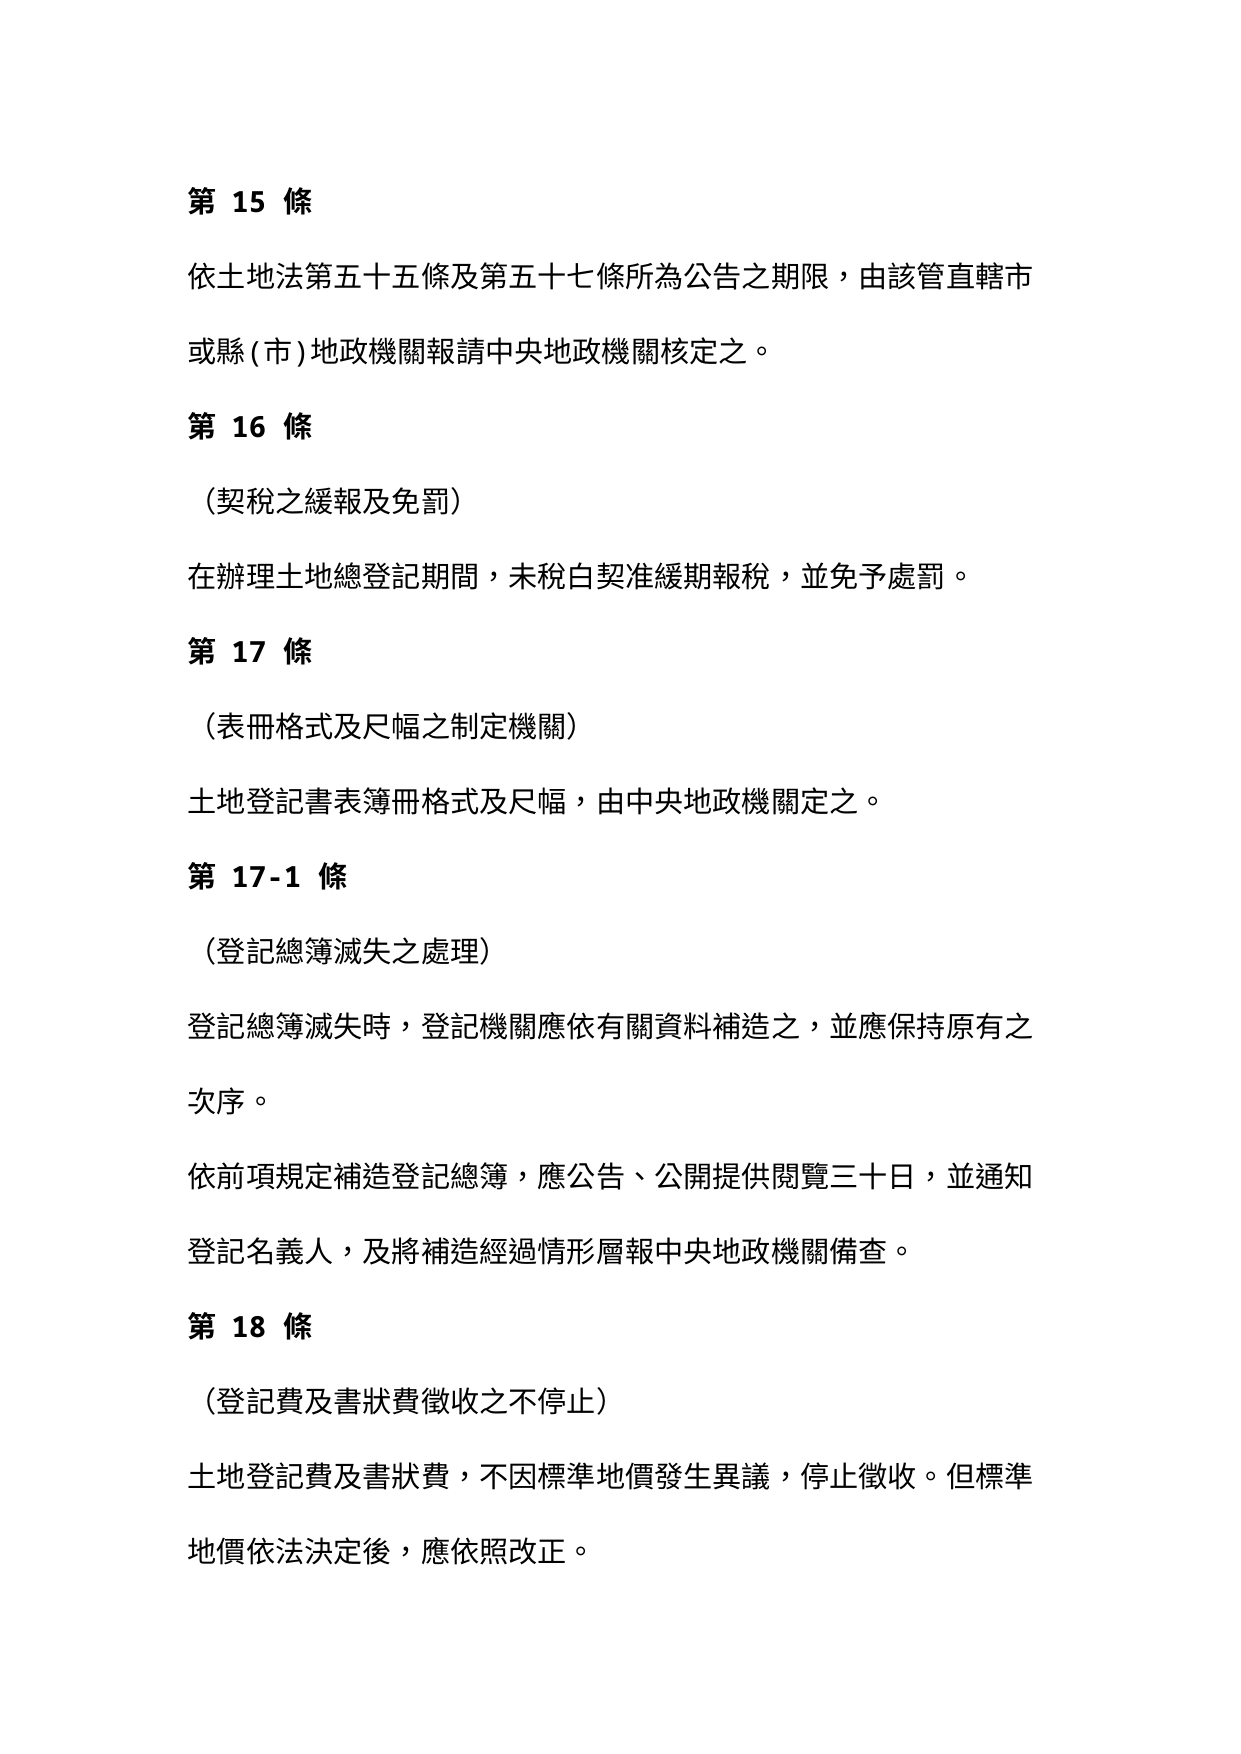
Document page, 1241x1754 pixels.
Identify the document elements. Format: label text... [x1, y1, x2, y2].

text 第 14 條 （刪除） 第 15 條 依土地法第五十五條及第五十七條所為公告之期限，由該管直轄市或縣(市)地政機關報請中央地政機關核定之。 第 16 條 （契稅之緩報及免罰） 在辦理土地總登記期間，未稅白契准緩期報稅，並免予處罰。 第 17 條 （表冊格式及尺幅之制定機關） 土地登記書表簿冊格式及尺幅，由中央地政機關定之。 第 17-1 條 （登記總簿滅失之處理） 登記總簿滅失時，登記機關應依有關資料補造之，並應保持原有之次序。 依前項規定補造登記總簿，應公告、公開提供閱覽三十日，並通知登記名義人，及將補造經過情形層報中央地政機關備查。 第 18 條 （登記費及書狀費徵收之不停止） 土地登記費及書狀費，不因標準地價發生異議，停止徵收。但標準地價依法決定後，應依照改正。 第 19 條 （地形過碎之測繪登記） 起伏地區田地坵形過碎時，得就同一權利人所有地區相連地目相同之坵併為一宗，並於宗地籍圖內測繪坵形。但登記時仍按宗登記。 第 19-1 條 （兩宗以上之土地不得合併之情形） 兩宗以上之土地如已設定不同種類之他項權利，或經法院查封、假扣押、假處分或破產之登記者，不得合併。 第 三 編 土地使用 第 20 條 （使用地編定之通知公布） 依土地法第八十四條編定使用地公布後，應分別通知土地所有權人，並報請中央地政機關備查。 第 21 條 （使用土地最小面積單位及集體農場面積之核定） 依土地法第三十一條規定土地使用最小面積單位，及依土地法第八十六條規定集體農場面積，應報請中央地政機關核定。 第 22 條 （照價收買地價之給付） 依土地法第八十九條照價收買之土地，其地價得分期給付之。但清付期限最長不得逾五年。 第 23 條 （都市計劃擬訂變更之報核） 都市計畫之擬訂及變更，應報請中央地政機關核定之。 第 24 條 新設都市分區開放之區域，於都市計畫中規定之；分期開放之時間，該管直轄市或縣(市)政府依地方需要定之。但應經中央地政機關之核定。 第 25 條 土地法第九十七條所謂土地及建築物之總價額，土地價額依法定地價，建築物價額依該管直轄市或縣(市)地政機關估定之價額。 第 26 條 依地方習慣以農產物繳付地租之地方，農產物折價之標準，由該管直轄市或縣(市)地政機關依當地農產物最近二年之平均市價規定之。 地價如經重估，農產物價亦應視實際變更，重予規定。 第 27 條 （不定期耕地租賃契約終止限制規定之準用） 土地法第一百十四條第一、第二、第六、第七各款之規定，於定期租用耕地之契約準用之。 第 28 條 依土地法第一百二十條，承租人向出租人要求償還其所耕地特別改良物時，其未失效能部分之價值，得由該管直轄市或縣(市)地政機關估定之。 第 29 條 （荒歉減免租金之核定） 土地法第一百二十三條規定減租或免租之決定，應經中央地政機關之核定。 第 30 條 （永佃權之準用規定） 土地法第一百十五條、第一百二十二條及第一百二十三條之規定，於有永佃權之土地準用之。 第 31 條 各地方荒地使用計畫，由直轄市或縣(市)政府定之，並報請中央地政機關及中央墾務機關備查。但大宗荒地面積在十萬畝以上者，得由中央地政機關及中央墾務機關會同直轄市或縣(市)政府定之。 第 32 條 （自耕農權義規定之準用） 承墾人墾竣取得所有權之土地，其使用管理及移轉、繼承，均準用土地法及本法關於自耕農戶之規定。 第 33 條 （城市土地重劃之核定） 城市地方土地重劃，應經中央地政機關核定之。 第 34 條 農地重劃計畫，由該管直轄市或縣(市)政府依農業技術地方需要定之，並應報請中央地政機關備查。 第 35 條 （重劃區內地價之決定） 土地重劃區內之地價，如尚未規定，應於施行重劃前依法規定之。 第 四 編 土地稅 第 36 條 業經依法規定地價之地方，應即由該管直轄市或縣(市)政府分別依土地法第一百六十九條擬訂基本稅率，依第一百七十一條擬訂累進起點地價，依第一百七十三條擬訂加徵空地稅倍數，依第一百七十四條擬訂加徵荒地稅倍數，依第一百八十條擬訂土地增值免稅額，及依第一百八十六條擬訂建築改良物稅率，併層轉行政院核定舉辦地價稅、土地增值稅及建築改良物稅。 第 37 條 （刪除） 第 38 條 （刪除） 第 39 條 （刪除） 第 40 條 地價調查估計及土地建築改良物估價之估價標的、估價方法、估價作業程序、估價報告書格式及委託估價等事項之規則，由中央地政機關定之。 第 41 條 （改良物之一併收買） 依土地法第二十九條、第三十三條、第三十四條、第八十九條及第一百五十七條照標準地價收買之土地，其改良物應照估定價值，一併收買之。但該改良物所有權人，自願遷移者，不在此限。 第 42 條 （各種稅率之增減程序） 地價稅基本稅率暨累進起點地價、空地稅倍數、荒地稅倍數、土地增值稅免稅額及建築改良物稅率，確定施行後，如有增減必要時，應依本施行法第三十六條規定之程序辦理，並於會計年度開始前確定公布。 第 43 條 （空地荒地應繳地價稅之意義） 土地法第一百七十三條、第一百七十四條所稱之應繳地價稅，係指該空地及荒地應繳之基本稅。 第 44 條 （刪除） 第 45 條 （刪除） 第 46 條 （土地稅減免之標準及程序之制定機關） 土地稅減免之標準及程序，由中央地政機關與中央財政機關以規則定之。 第 47 條 （變為稅地之起徵時間） 免稅地變為稅地時，應自次年起徵收土地稅。 第 48 條 （免稅地之開始年度） 稅地變為免稅地時，其土地稅自免稅原因成立之年免除之。但未依免稅原因使用者，不得免稅。 第 五 編 土地徵收 第 49 條 （徵收土地之範圍） 徵收土地於不妨礙徵收目的之範圍內，應就損失最少之地方為之，並應儘量避免耕地。 第 50 條 （徵收土地計畫書應載事項） 土地法第二百二十四條規定之徵收土地計畫書，應記明左列事項： 一、徵收土地原因。 二、徵收土地所在地範圍及面積。 三、興辦事業之性質。 四、興辦事業之法令根據。 五、附帶徵收或區段徵收及其面積。 六、土地改良物情形。 七、土地使用之現狀及其使用人之姓名住所。 八、四鄰接連土地之使用狀況及其改良情形。 九、土地區內有無名勝古蹟，並註明其現狀及沿革。 一○、曾否與土地所有權人經過協定手續及其經過情形。 一一、土地所有權人或管有人姓名、住所。 一二、被徵收土地之使用配置。 一三、興辦事業所擬設計大概。 一四、應需補償金額款總數及其分配。 一五、準備金額總數及其分配。 第 51 條 （徵收土地圖說應載事項） 土地法第二百二十四條規定之徵收土地圖說，應繪載左列事項： 一、被徵收土地之四至界限。 二、被徵收地區內各宗地之界限及其使用狀態。 三、附近街村鄉鎮之位置與名稱。 四、被徵收地區內房屋等改良物之位置。 五、圖面之比例尺。 第 52 條 （計畫書等之份數） 土地法第二百二十四條規定之徵收土地計畫書、徵收土地圖說及土地使用計畫圖，應各擬具三份，呈送核准機關。 第 53 條 （土地使用計書圖之定義） 土地法第二百二十四條規定之土地使用計畫圖，如係興辦公共事業，指建築地盤圖；如係開闢都市地域，指都市計畫圖；如係施行土地重劃，指重劃計畫圖。 第 54 條 直轄市或縣(市)地政機關於土地徵收地價補償完畢後，應將辦理經過情形，陳報中央地政機關核准備案。 第 55 條 依土地法第二百二十七條所為公告，應載明左列事項： 一、需用土地人之名稱。 二、興辦事業之種類。 三、徵收土地之詳明區域。 四、被徵收土地應補償之費額。 前項公告，應附同徵收土地圖，揭示於該管直轄市或縣(市)地政機關門首及被徵收土地所在地。 第 56 條 （核准徵收通知之方法） 依土地法第二百二十七條所為通知，應照左列之規定： 一、被徵收土地已登記者，依照登記總簿所載之土地所有權人及土地他項權利人姓名住所，以書面通知。 二、被徵收土地未經登記者，應以所在地之日報登載通知七日。 第 57 條 （保留徵收期間之起算） 保留徵收之期間，應自公告之日起算。 第 58 條 被徵收土地補償金額之計算與發給，由需用土地人委託該管直轄市或縣(市)地政機關為之。 第 59 條 被徵收土地應有之負擔，由該管直轄市或縣 (市) 地政機關於發給補償金時代為補償，並以其餘款交付被徵收土地之所有權人。 第 60 條 （最後移轉價值以登記為準） 土地法第二百三十九條第二款之最後移轉價值，以業經登記者為準。 [187, 158, 1053, 1571]
